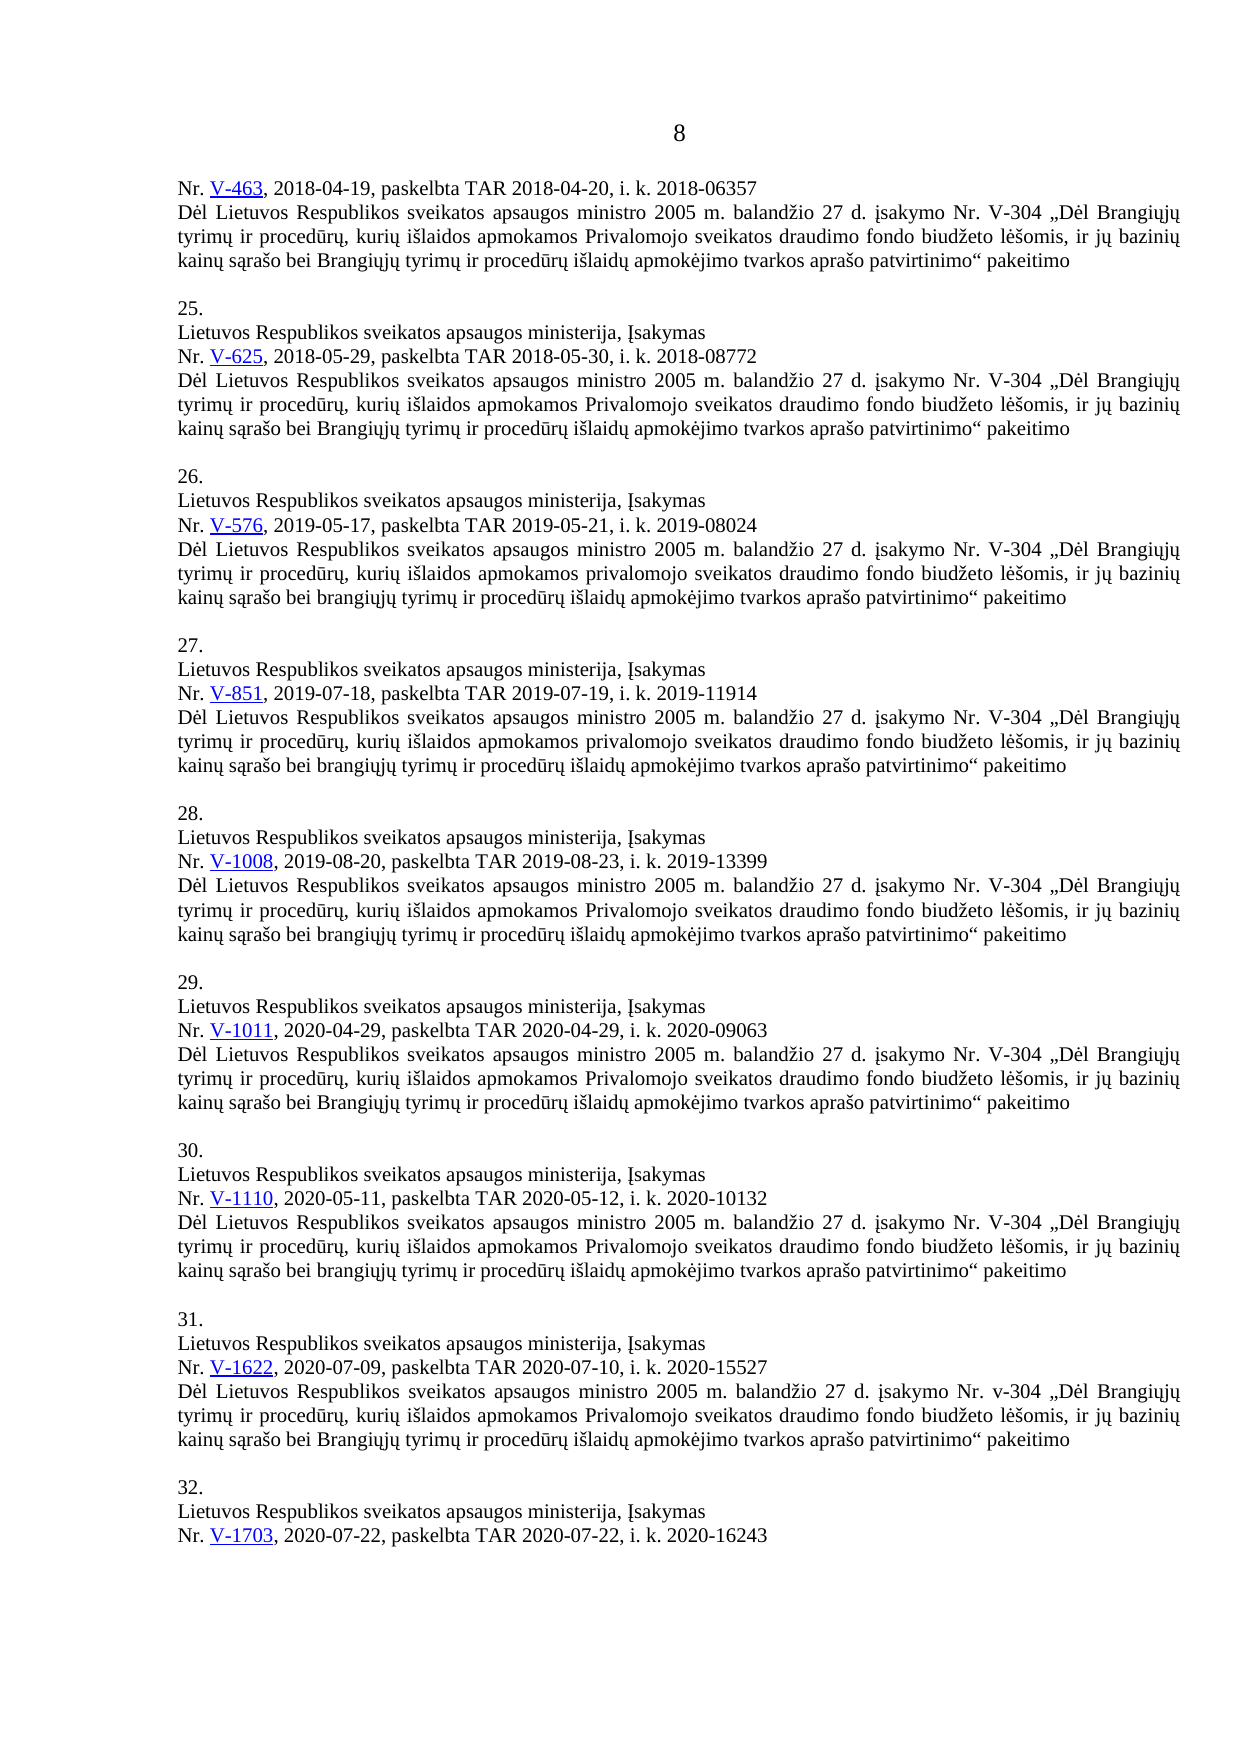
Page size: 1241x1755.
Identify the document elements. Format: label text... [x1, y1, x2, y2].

text Dėl Lietuvos Respublikos sveikatos apsaugos ministro 2005 m. balandžio 27 d. įsakymo Nr. V-304 „Dėl Brangiųjų tyrimų ir procedūrų, kurių išlaidos apmokamos Privalomojo sveikatos draudimo fondo biudžeto lėšomis, ir jų bazinių kainų sąrašo bei Brangiųjų tyrimų ir procedūrų išlaidų apmokėjimo tvarkos aprašo patvirtinimo“ pakeitimo [177, 368, 1181, 440]
text Lietuvos Respublikos sveikatos apsaugos ministerija, Įsakymas [177, 1499, 1181, 1523]
text Dėl Lietuvos Respublikos sveikatos apsaugos ministro 2005 m. balandžio 27 d. įsakymo Nr. V-304 „Dėl Brangiųjų tyrimų ir procedūrų, kurių išlaidos apmokamos Privalomojo sveikatos draudimo fondo biudžeto lėšomis, ir jų bazinių kainų sąrašo bei Brangiųjų tyrimų ir procedūrų išlaidų apmokėjimo tvarkos aprašo patvirtinimo“ pakeitimo [177, 200, 1181, 272]
text Dėl Lietuvos Respublikos sveikatos apsaugos ministro 2005 m. balandžio 27 d. įsakymo Nr. V-304 „Dėl Brangiųjų tyrimų ir procedūrų, kurių išlaidos apmokamos Privalomojo sveikatos draudimo fondo biudžeto lėšomis, ir jų bazinių kainų sąrašo bei brangiųjų tyrimų ir procedūrų išlaidų apmokėjimo tvarkos aprašo patvirtinimo“ pakeitimo [177, 873, 1181, 946]
text Lietuvos Respublikos sveikatos apsaugos ministerija, Įsakymas [177, 657, 1181, 681]
text Dėl Lietuvos Respublikos sveikatos apsaugos ministro 2005 m. balandžio 27 d. įsakymo Nr. V-304 „Dėl Brangiųjų tyrimų ir procedūrų, kurių išlaidos apmokamos Privalomojo sveikatos draudimo fondo biudžeto lėšomis, ir jų bazinių kainų sąrašo bei Brangiųjų tyrimų ir procedūrų išlaidų apmokėjimo tvarkos aprašo patvirtinimo“ pakeitimo [177, 1042, 1181, 1114]
text Nr. V-576, 2019-05-17, paskelbta TAR 2019-05-21, i. k. 2019-08024 [177, 512, 1181, 537]
text Nr. V-1008, 2019-08-20, paskelbta TAR 2019-08-23, i. k. 2019-13399 [177, 849, 1181, 873]
text Nr. V-463, 2018-04-19, paskelbta TAR 2018-04-20, i. k. 2018-06357 [177, 176, 1181, 200]
text Dėl Lietuvos Respublikos sveikatos apsaugos ministro 2005 m. balandžio 27 d. įsakymo Nr. V-304 „Dėl Brangiųjų tyrimų ir procedūrų, kurių išlaidos apmokamos privalomojo sveikatos draudimo fondo biudžeto lėšomis, ir jų bazinių kainų sąrašo bei brangiųjų tyrimų ir procedūrų išlaidų apmokėjimo tvarkos aprašo patvirtinimo“ pakeitimo [177, 537, 1181, 609]
text Dėl Lietuvos Respublikos sveikatos apsaugos ministro 2005 m. balandžio 27 d. įsakymo Nr. v-304 „Dėl Brangiųjų tyrimų ir procedūrų, kurių išlaidos apmokamos Privalomojo sveikatos draudimo fondo biudžeto lėšomis, ir jų bazinių kainų sąrašo bei Brangiųjų tyrimų ir procedūrų išlaidų apmokėjimo tvarkos aprašo patvirtinimo“ pakeitimo [177, 1379, 1181, 1451]
text Lietuvos Respublikos sveikatos apsaugos ministerija, Įsakymas [177, 320, 1181, 344]
text Nr. V-1110, 2020-05-11, paskelbta TAR 2020-05-12, i. k. 2020-10132 [177, 1186, 1181, 1210]
text 26. [177, 464, 1181, 488]
text Lietuvos Respublikos sveikatos apsaugos ministerija, Įsakymas [177, 1162, 1181, 1186]
text 32. [177, 1475, 1181, 1499]
text 25. [177, 296, 1181, 320]
text Nr. V-1703, 2020-07-22, paskelbta TAR 2020-07-22, i. k. 2020-16243 [177, 1523, 1181, 1547]
text Lietuvos Respublikos sveikatos apsaugos ministerija, Įsakymas [177, 825, 1181, 849]
text 31. [177, 1307, 1181, 1331]
text Nr. V-851, 2019-07-18, paskelbta TAR 2019-07-19, i. k. 2019-11914 [177, 681, 1181, 705]
text Lietuvos Respublikos sveikatos apsaugos ministerija, Įsakymas [177, 1331, 1181, 1355]
text Nr. V-1011, 2020-04-29, paskelbta TAR 2020-04-29, i. k. 2020-09063 [177, 1018, 1181, 1042]
text Nr. V-1622, 2020-07-09, paskelbta TAR 2020-07-10, i. k. 2020-15527 [177, 1355, 1181, 1379]
text 30. [177, 1138, 1181, 1162]
text 29. [177, 970, 1181, 994]
text Nr. V-625, 2018-05-29, paskelbta TAR 2018-05-30, i. k. 2018-08772 [177, 344, 1181, 368]
text 28. [177, 801, 1181, 825]
text Lietuvos Respublikos sveikatos apsaugos ministerija, Įsakymas [177, 488, 1181, 512]
text Dėl Lietuvos Respublikos sveikatos apsaugos ministro 2005 m. balandžio 27 d. įsakymo Nr. V-304 „Dėl Brangiųjų tyrimų ir procedūrų, kurių išlaidos apmokamos Privalomojo sveikatos draudimo fondo biudžeto lėšomis, ir jų bazinių kainų sąrašo bei brangiųjų tyrimų ir procedūrų išlaidų apmokėjimo tvarkos aprašo patvirtinimo“ pakeitimo [177, 1210, 1181, 1282]
text Dėl Lietuvos Respublikos sveikatos apsaugos ministro 2005 m. balandžio 27 d. įsakymo Nr. V-304 „Dėl Brangiųjų tyrimų ir procedūrų, kurių išlaidos apmokamos privalomojo sveikatos draudimo fondo biudžeto lėšomis, ir jų bazinių kainų sąrašo bei brangiųjų tyrimų ir procedūrų išlaidų apmokėjimo tvarkos aprašo patvirtinimo“ pakeitimo [177, 705, 1181, 777]
text Lietuvos Respublikos sveikatos apsaugos ministerija, Įsakymas [177, 994, 1181, 1018]
text 27. [177, 633, 1181, 657]
